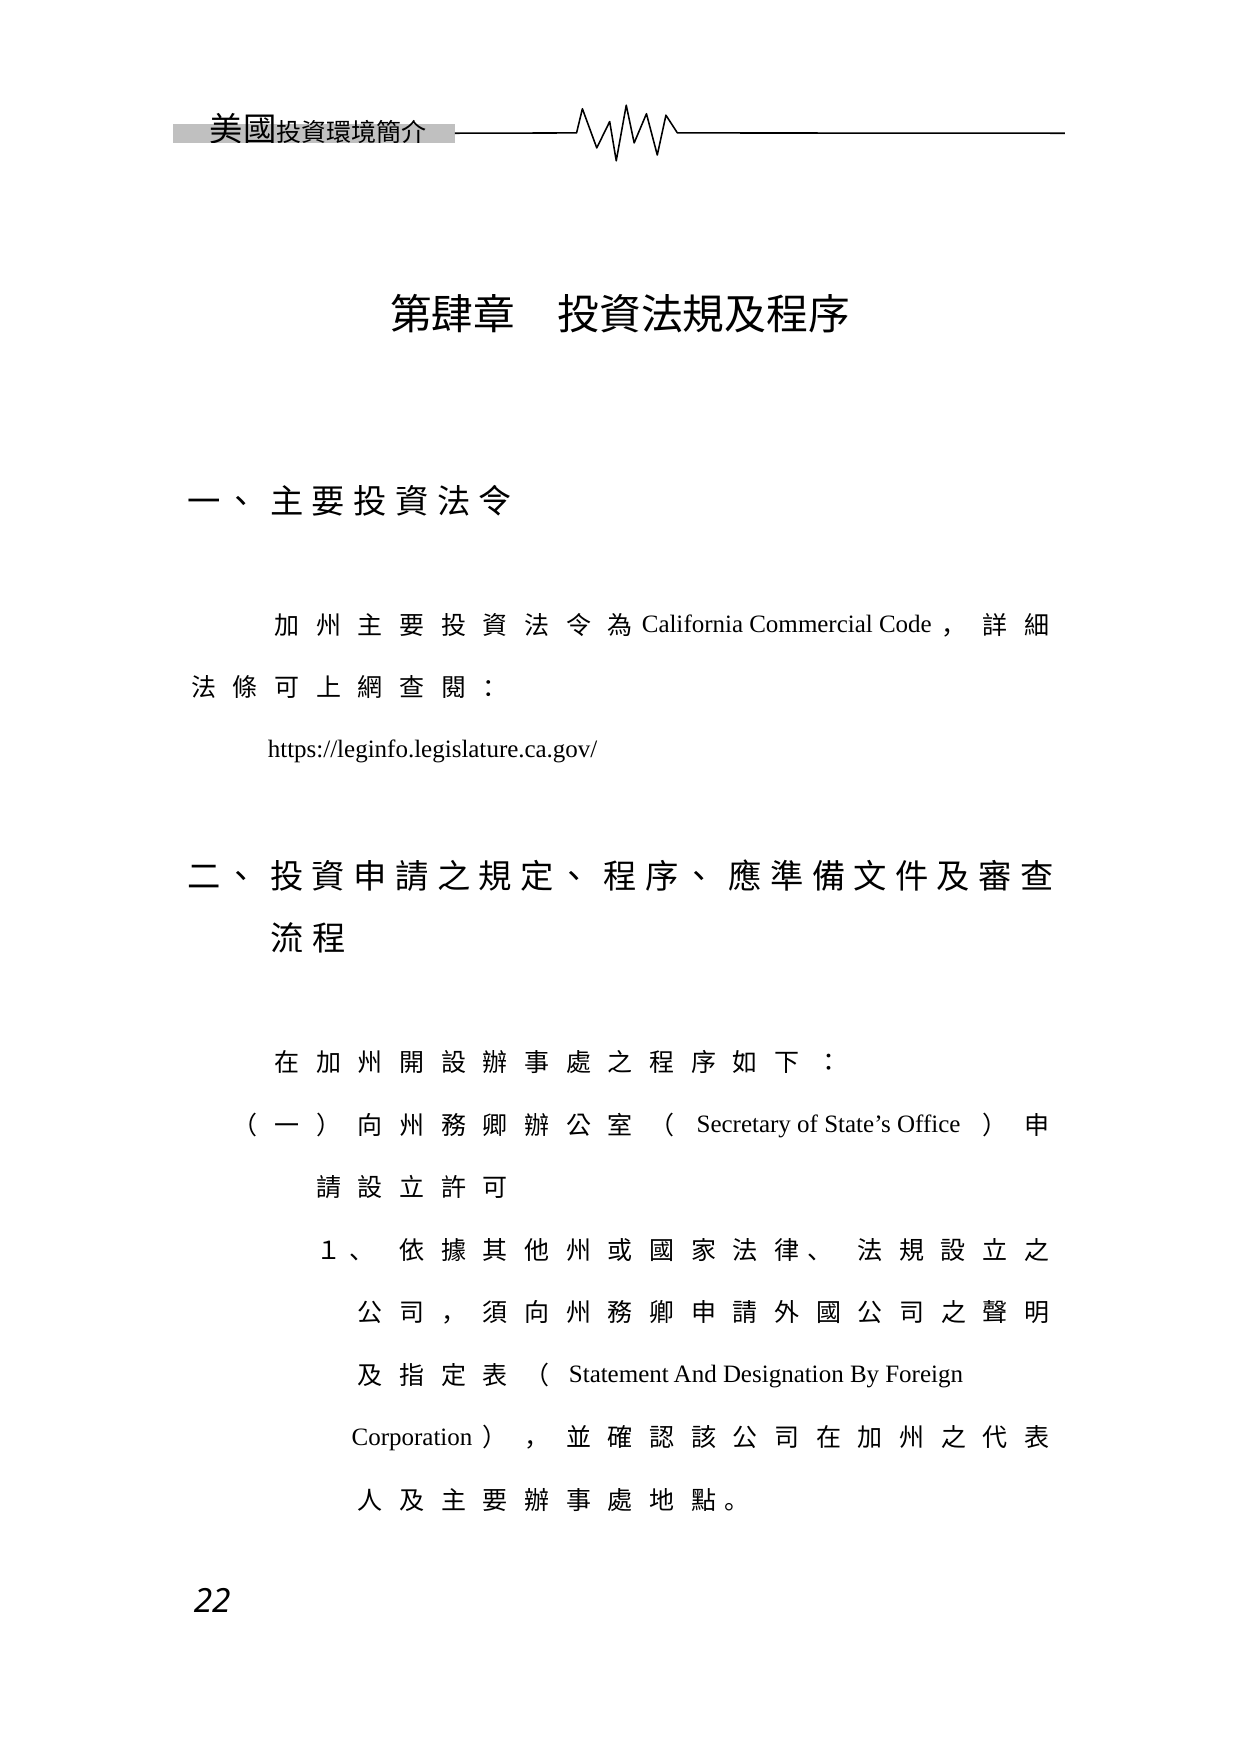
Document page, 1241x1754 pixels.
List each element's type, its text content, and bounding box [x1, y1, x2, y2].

text 一、主要投資法令 [183, 457, 1058, 519]
text （一）向州務卿辦公室（Secretary of State’s Office）申請設立許可 [207, 1082, 1058, 1207]
text 在加州開設辦事處之程序如下： [183, 1019, 1058, 1082]
text 加州主要投資法令為California Commercial Code，詳細法條可上網查閱： [183, 582, 1058, 707]
text 二、投資申請之規定、程序、應準備文件及審查流程 [183, 832, 1058, 957]
text １、依據其他州或國家法律、法規設立之公司，須向州務卿申請外國公司之聲明及指定表（Statement And Designation By Foreign Corporation），並確認該公司在加州之代表人及主要辦事處地點。 [281, 1207, 1058, 1519]
text 第肆章 投資法規及程序 [183, 269, 1058, 332]
text https://leginfo.legislature.ca.gov/ [183, 707, 1058, 769]
